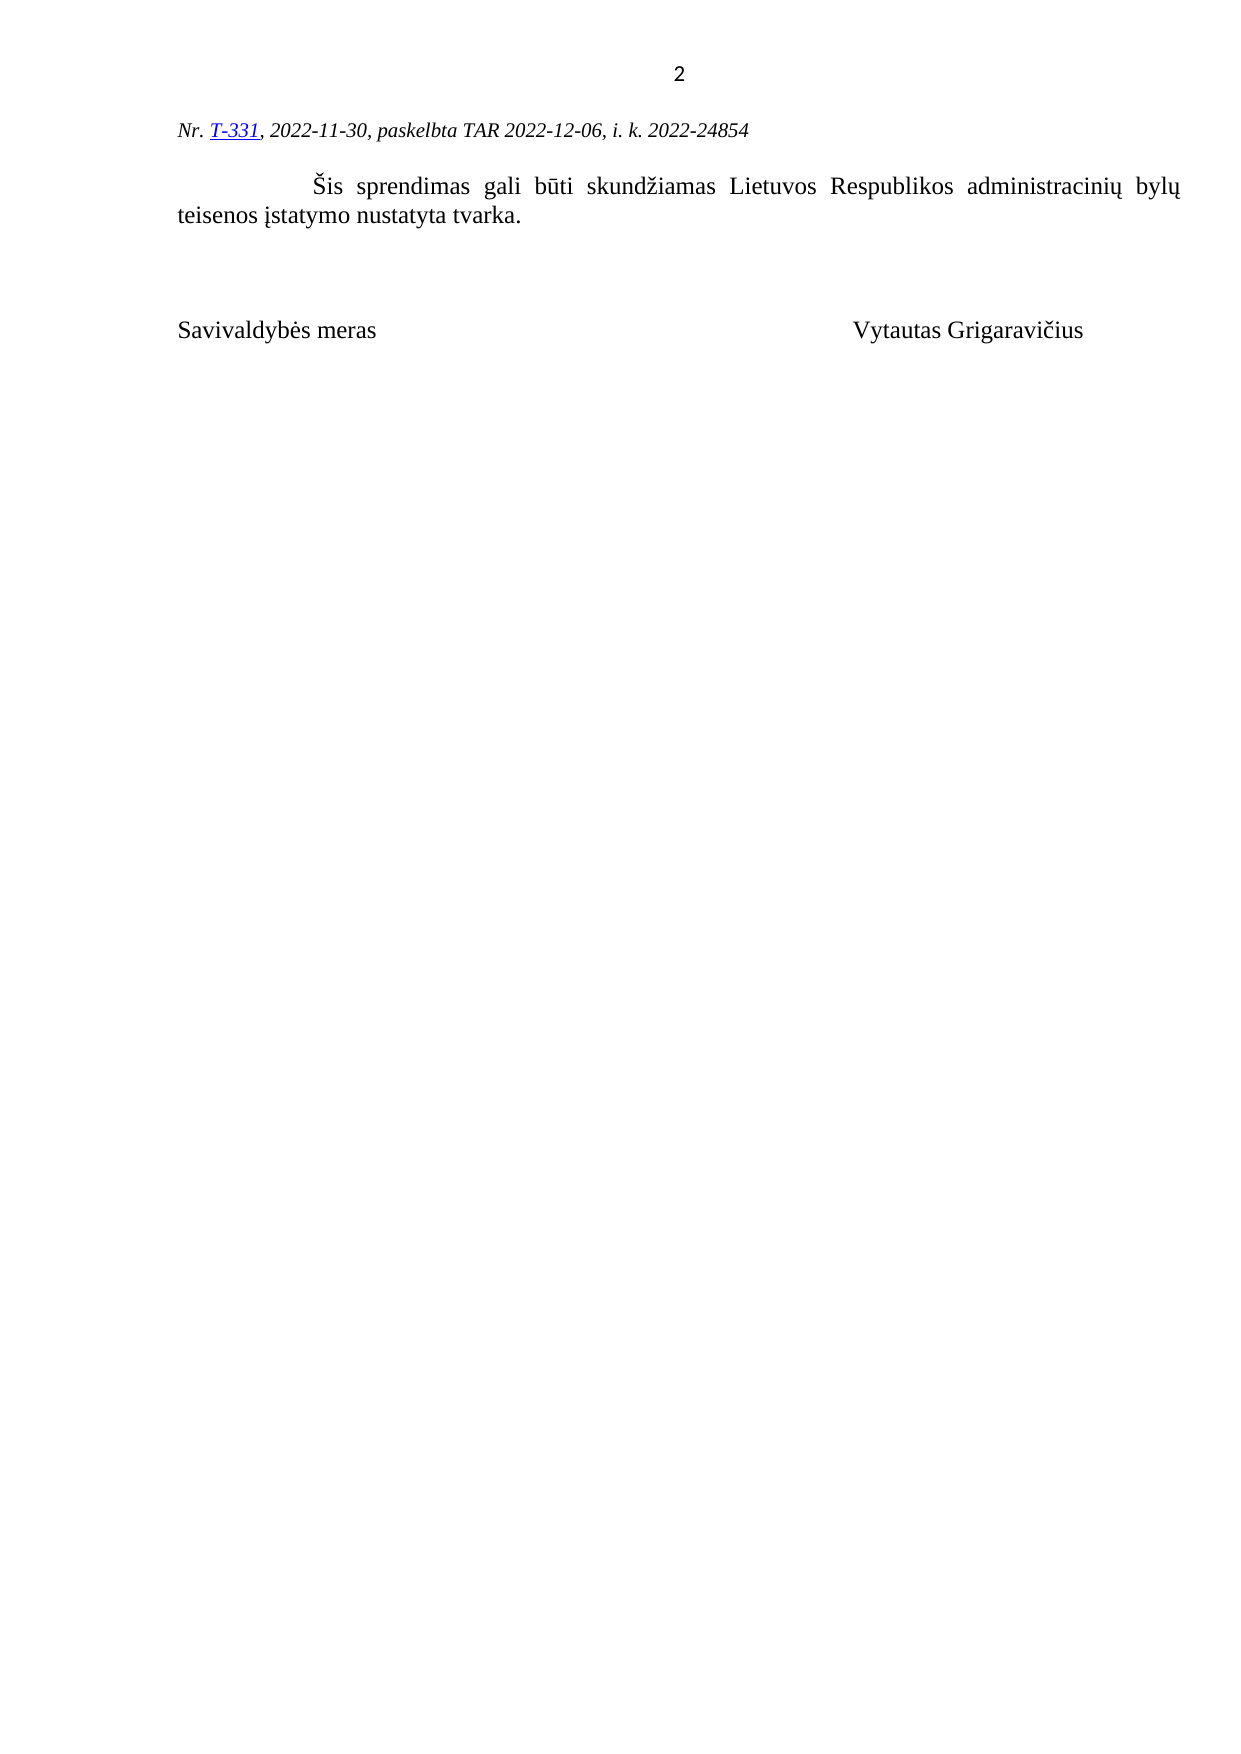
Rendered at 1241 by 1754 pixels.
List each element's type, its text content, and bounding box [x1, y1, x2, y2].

text Šis sprendimas gali būti skundžiamas Lietuvos Respublikos administracinių bylų teisenos įstatymo nustatyta tvarka. [177, 171, 1181, 228]
text Nr. T-331, 2022-11-30, paskelbta TAR 2022-12-06, i. k. 2022-24854 [177, 118, 1181, 142]
text Savivaldybės meras Vytautas Grigaravičius [177, 315, 1181, 343]
